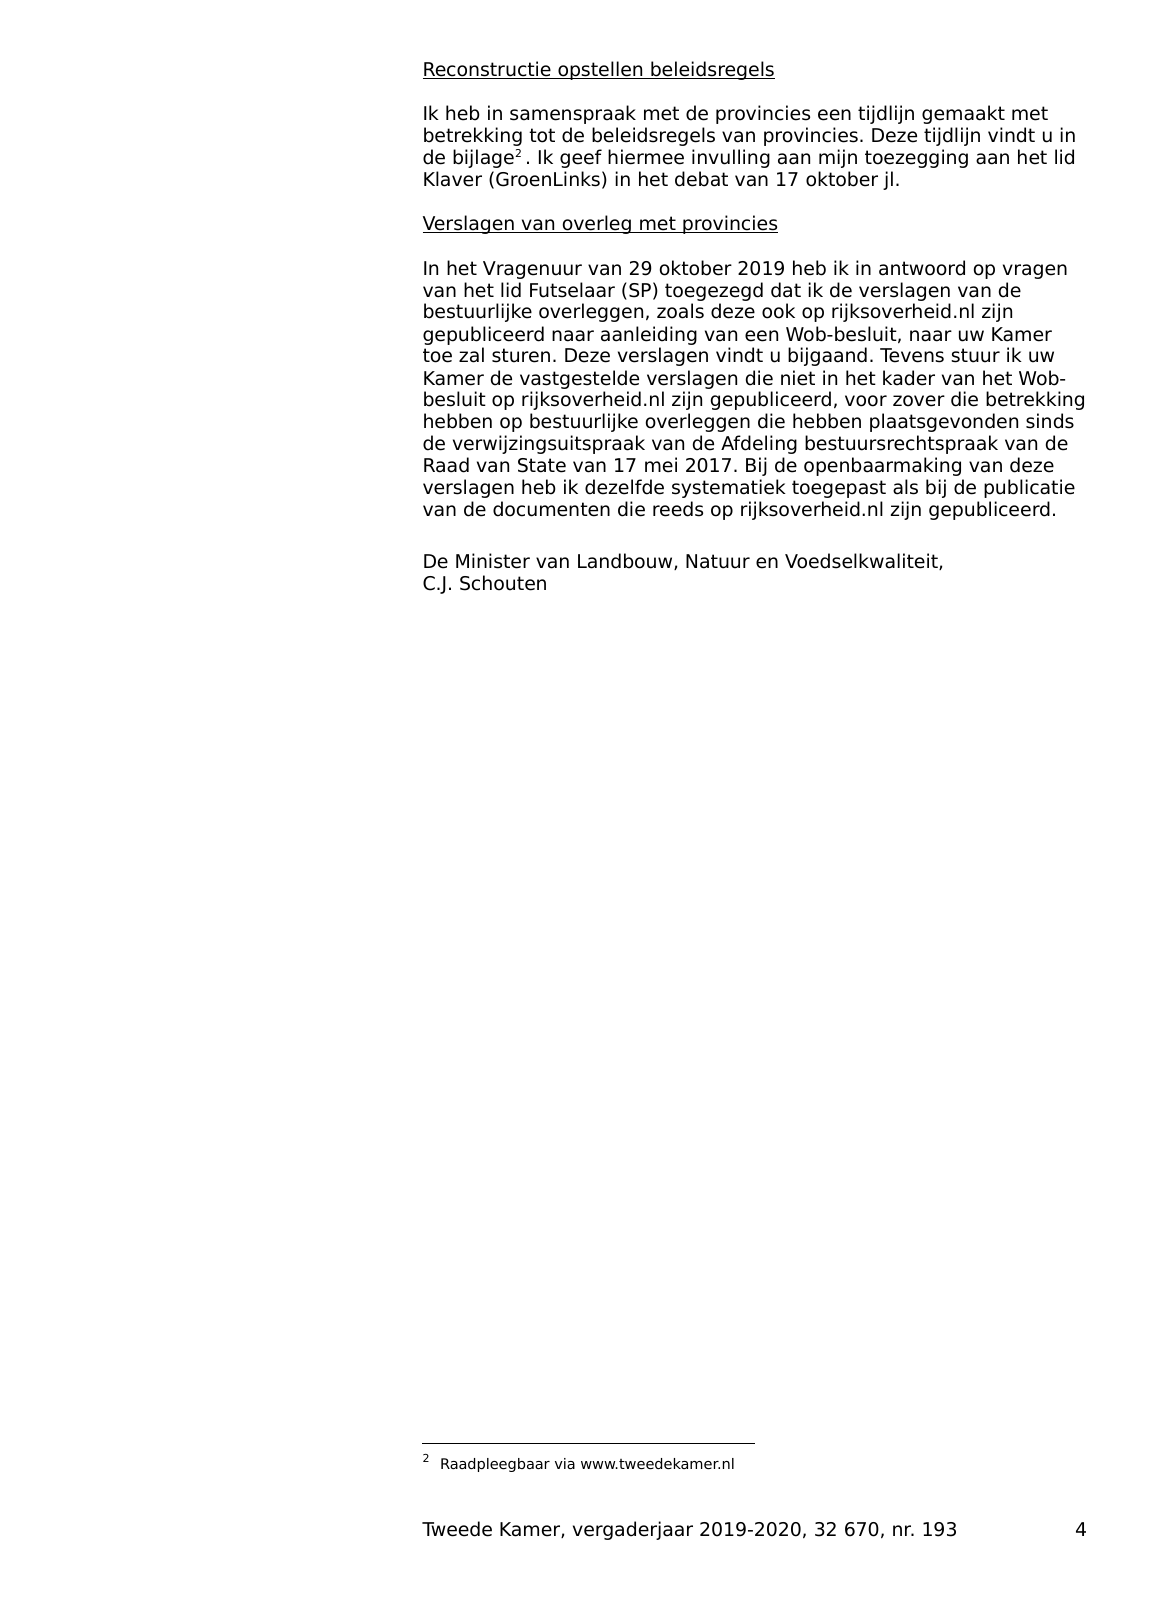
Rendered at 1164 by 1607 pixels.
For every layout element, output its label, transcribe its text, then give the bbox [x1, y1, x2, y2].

text Ik heb in samenspraak met de provincies een tijdlijn gemaakt met betrekking tot de beleidsregels van provincies. Deze tijdlijn vindt u in de bijlage. Ik geef hiermee invulling aan mijn toezegging aan het lid Klaver (GroenLinks) in het debat van 17 oktober jl. [422, 103, 1087, 191]
text In het Vragenuur van 29 oktober 2019 heb ik in antwoord op vragen van het lid Futselaar (SP) toegezegd dat ik de verslagen van de bestuurlijke overleggen, zoals deze ook op rijksoverheid.nl zijn gepubliceerd naar aanleiding van een Wob-besluit, naar uw Kamer toe zal sturen. Deze verslagen vindt u bijgaand. Tevens stuur ik uw Kamer de vastgestelde verslagen die niet in het kader van het Wob-besluit op rijksoverheid.nl zijn gepubliceerd, voor zover die betrekking hebben op bestuurlijke overleggen die hebben plaatsgevonden sinds de verwijzingsuitspraak van de Afdeling bestuursrechtspraak van de Raad van State van 17 mei 2017. Bij de openbaarmaking van deze verslagen heb ik dezelfde systematiek toegepast als bij de publicatie van de documenten die reeds op rijksoverheid.nl zijn gepubliceerd. [422, 257, 1087, 521]
subtitle Reconstructie opstellen beleidsregels [422, 59, 1087, 81]
text Raadpleegbaar via www.tweedekamer.nl [422, 1452, 1087, 1474]
text De Minister van Landbouw, Natuur en Voedselkwaliteit, C.J. Schouten [422, 551, 1087, 595]
subtitle Verslagen van overleg met provincies [422, 213, 1087, 235]
